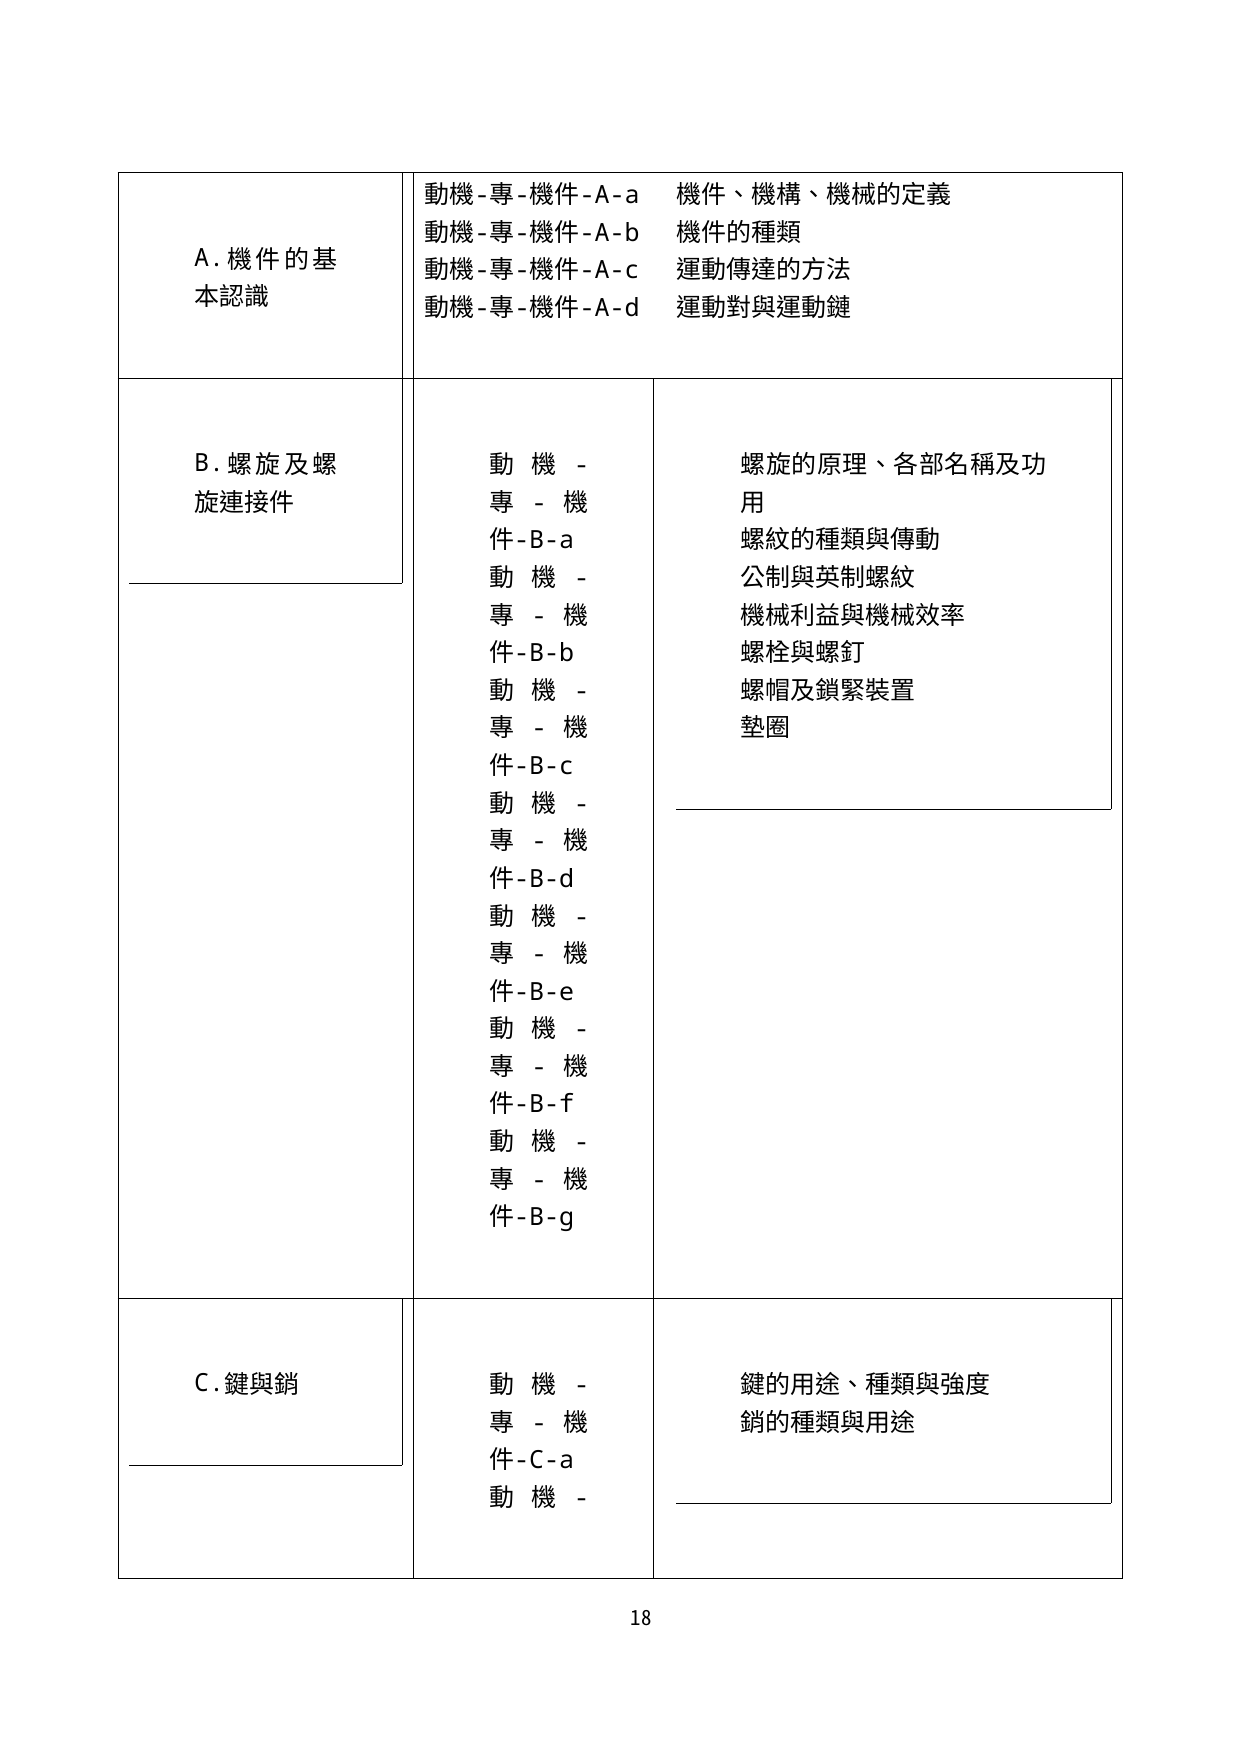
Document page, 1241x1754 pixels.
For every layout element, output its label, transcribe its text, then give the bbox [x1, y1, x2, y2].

table_cell 機件、機構、機械的定義 機件的種類 運動傳達的方法 運動對與運動鏈 [665, 173, 1122, 378]
table_cell 動機-專-機件-C-a 動機- [414, 1299, 653, 1578]
table_cell [403, 173, 413, 378]
table_cell 動機-專-機件-B-a 動機-專-機件-B-b 動機-專-機件-B-c 動機-專-機件-B-d 動機-專-機件-B-e 動機-專-機件-B-f 動機-專-機件-B-g [414, 379, 653, 1298]
table_cell [654, 1299, 664, 1578]
table_cell A.機件的基本認識 [119, 173, 402, 378]
table_cell 動機-專-機件-A-a 動機-專-機件-A-b 動機-專-機件-A-c 動機-專-機件-A-d [414, 173, 664, 378]
table_cell [654, 379, 664, 1298]
table_cell B.螺旋及螺旋連接件 [119, 379, 413, 1298]
table_cell C.鍵與銷 [119, 1299, 413, 1578]
table_cell 螺旋的原理、各部名稱及功用 螺紋的種類與傳動 公制與英制螺紋 機械利益與機械效率 螺栓與螺釘 螺帽及鎖緊裝置 墊圈 [665, 379, 1122, 1298]
table_cell 鍵的用途、種類與強度 銷的種類與用途 [665, 1299, 1122, 1578]
